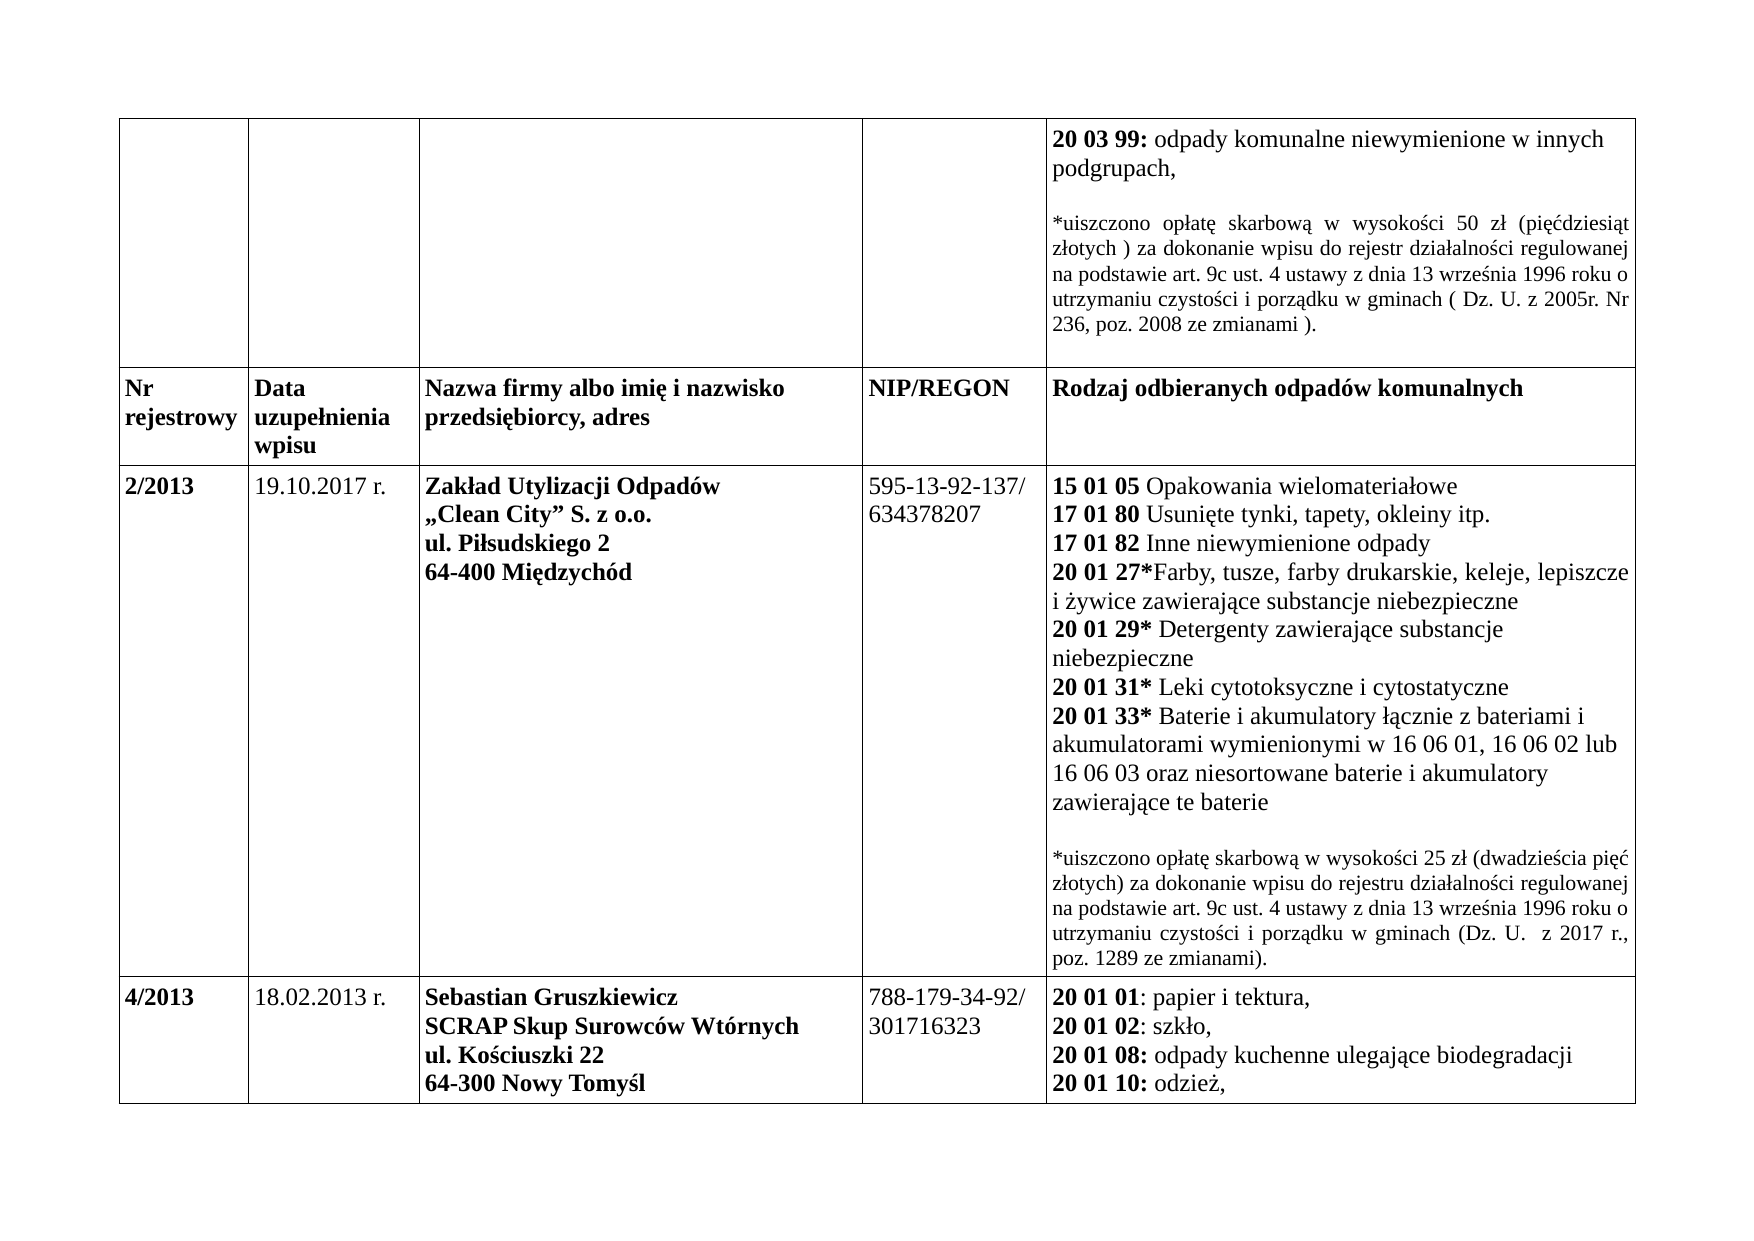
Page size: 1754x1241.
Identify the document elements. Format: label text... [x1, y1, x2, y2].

table_cell Data uzupełnienia wpisu [249, 368, 419, 465]
table_cell [420, 119, 862, 367]
table_cell 20 01 01: papier i tektura, 20 01 02: szkło, 20 01 08: odpady kuchenne ulegające biodegradacji 20 01 10: odzież, [1047, 977, 1635, 1103]
table_cell 15 01 05 Opakowania wielomateriałowe 17 01 80 Usunięte tynki, tapety, okleiny itp. 17 01 82 Inne niewymienione odpady 20 01 27*Farby, tusze, farby drukarskie, keleje, lepiszcze i żywice zawierające substancje niebezpieczne 20 01 29* Detergenty zawierające substancje niebezpieczne 20 01 31* Leki cytotoksyczne i cytostatyczne 20 01 33* Baterie i akumulatory łącznie z bateriami i akumulatorami wymienionymi w 16 06 01, 16 06 02 lub 16 06 03 oraz niesortowane baterie i akumulatory zawierające te baterie *uiszczono opłatę skarbową w wysokości 25 zł (dwadzieścia pięć złotych) za dokonanie wpisu do rejestru działalności regulowanej na podstawie art. 9c ust. 4 ustawy z dnia 13 września 1996 roku o utrzymaniu czystości i porządku w gminach (Dz. U. z 2017 r., poz. 1289 ze zmianami). [1047, 466, 1635, 976]
table_cell 18.02.2013 r. [249, 977, 419, 1103]
table_cell [249, 119, 419, 367]
table_cell NIP/REGON [863, 368, 1046, 465]
table_cell 20 03 99: odpady komunalne niewymienione w innych podgrupach, *uiszczono opłatę skarbową w wysokości 50 zł (pięćdziesiąt złotych ) za dokonanie wpisu do rejestr działalności regulowanej na podstawie art. 9c ust. 4 ustawy z dnia 13 września 1996 roku o utrzymaniu czystości i porządku w gminach ( Dz. U. z 2005r. Nr 236, poz. 2008 ze zmianami ). [1047, 119, 1635, 367]
table_cell [863, 119, 1046, 367]
table_cell 4/2013.. [120, 977, 248, 1103]
table_cell Nazwa firmy albo imię i nazwisko przedsiębiorcy, adres [420, 368, 862, 465]
table_cell 2/2013.. [120, 466, 248, 976]
table_cell Sebastian Gruszkiewicz SCRAP Skup Surowców Wtórnych ul. Kościuszki 22 64-300 Nowy Tomyśl [420, 977, 862, 1103]
table_cell 19.10.2017 r. [249, 466, 419, 976]
table_cell Nr rejestrowy [120, 368, 248, 465]
table_cell 788-179-34-92/ 301716323 [863, 977, 1046, 1103]
table_cell [120, 119, 248, 367]
table_cell 595-13-92-137/ 634378207 [863, 466, 1046, 976]
table_cell Rodzaj odbieranych odpadów komunalnych [1047, 368, 1635, 465]
table_cell Zakład Utylizacji Odpadów „Clean City” S. z o.o. ul. Piłsudskiego 2 64-400 Międzychód [420, 466, 862, 976]
